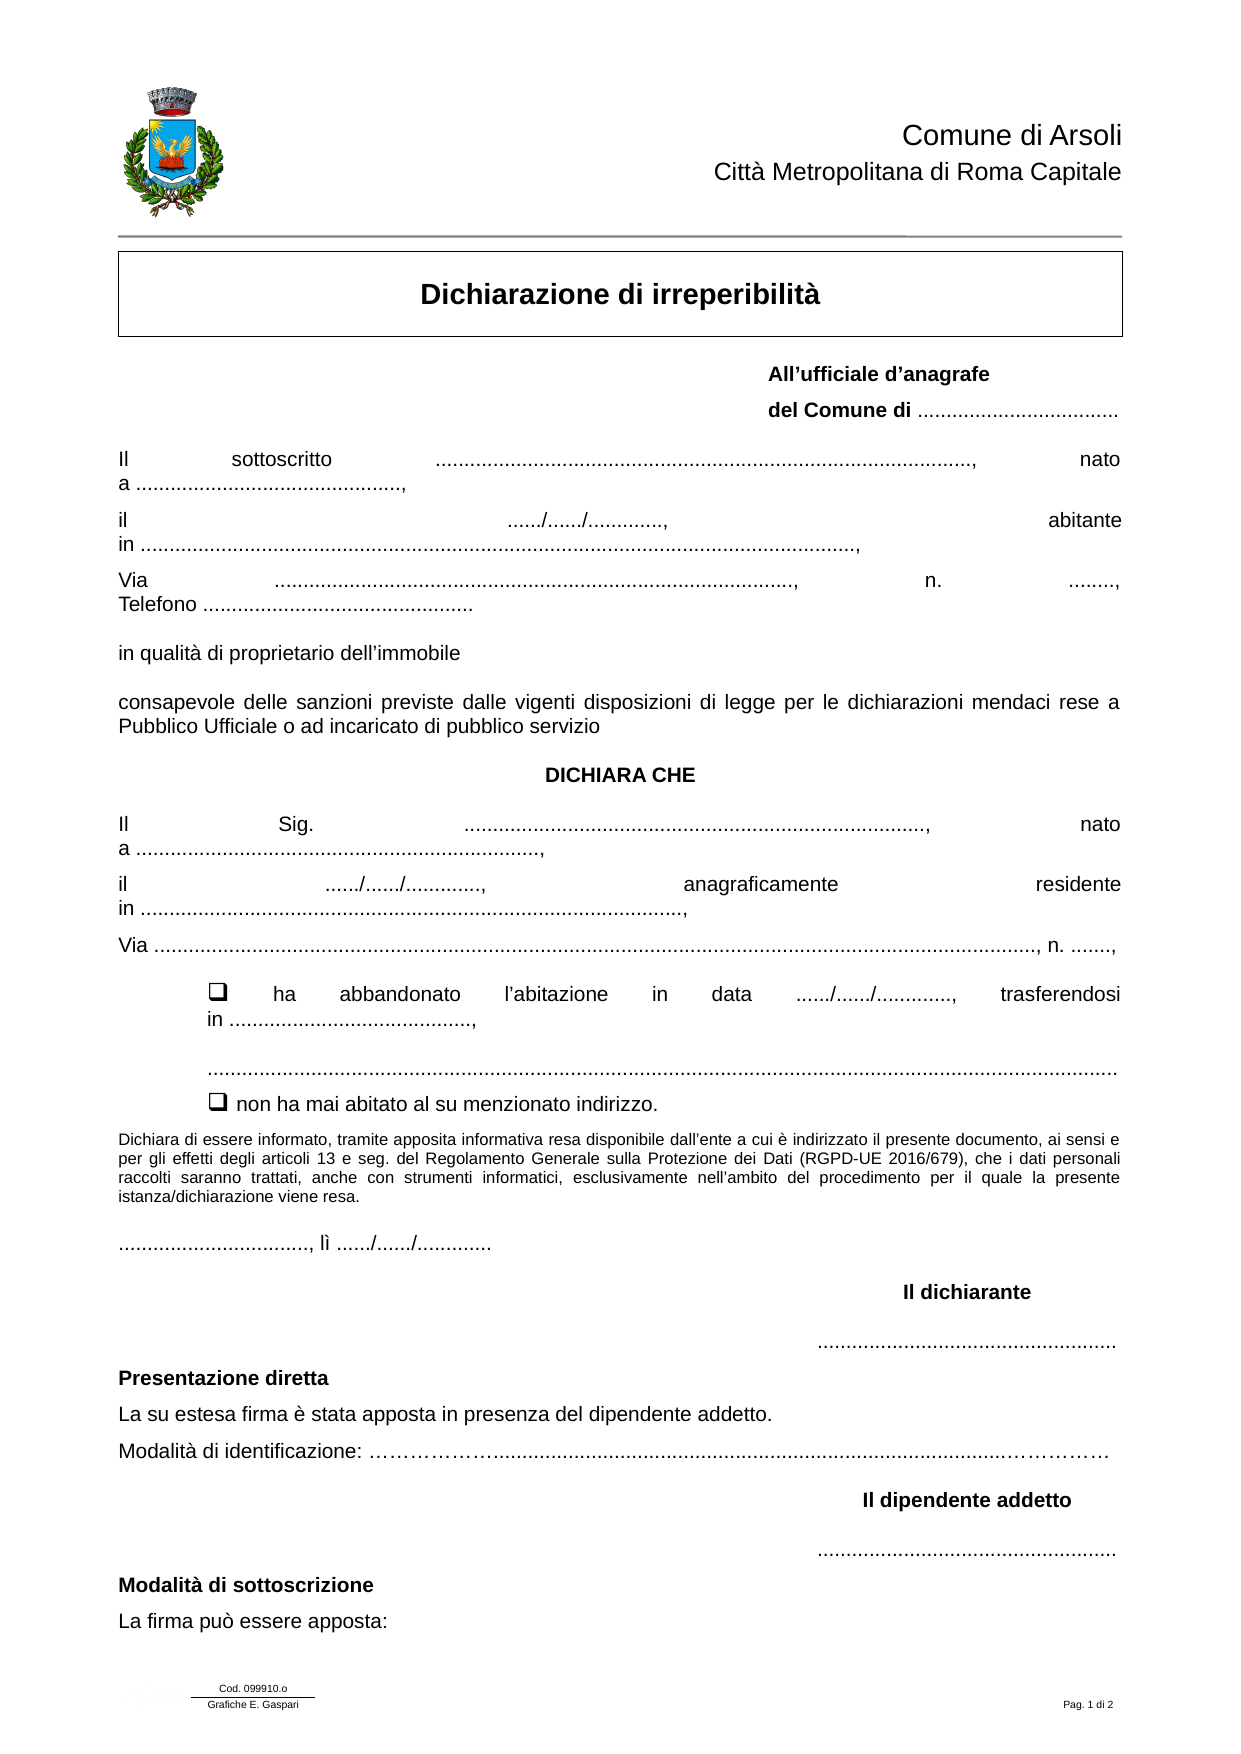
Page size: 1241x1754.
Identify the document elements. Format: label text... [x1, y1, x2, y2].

text Comune di Arsoli [224, 118, 1122, 152]
subtitle All’ufficiale d’anagrafe [768, 362, 1122, 386]
subtitle Via .........................................................................................., n. ........, Telefono ............................................... [118, 568, 1122, 616]
text Il dipendente addetto [812, 1487, 1122, 1511]
subtitle in qualità di proprietario dell’immobile [118, 641, 1122, 665]
text ................................., lì ....../....../............. [118, 1231, 1122, 1255]
text .................................................... [812, 1329, 1122, 1353]
text Città Metropolitana di Roma Capitale [224, 157, 1122, 185]
text Dichiara di essere informato, tramite apposita informativa resa disponibile dall’ente a cui è indirizzato il presente documento, ai sensi e per gli effetti degli articoli 13 e seg. del Regolamento Generale sulla Protezione dei Dati (RGPD-UE 2016/679), che i dati personali raccolti saranno trattati, anche con strumenti informatici, esclusivamente nell’ambito del procedimento per il quale la presente istanza/dichiarazione viene resa. [118, 1129, 1122, 1206]
subtitle il ....../....../............., abitante in ............................................................................................................................, [118, 508, 1122, 556]
text La firma può essere apposta: [118, 1609, 1122, 1633]
text Via ........................................................................................................................................................., n. ......., [118, 933, 1122, 957]
text  non ha mai abitato al su menzionato indirizzo. [207, 1092, 1122, 1117]
text Modalità di identificazione: ……………….........................................................................................…………… [118, 1438, 1122, 1462]
subtitle DICHIARA CHE [118, 763, 1122, 787]
text Il dichiarante [812, 1280, 1122, 1304]
text La su estesa firma è stata apposta in presenza del dipendente addetto. [118, 1402, 1122, 1426]
text Modalità di sottoscrizione [118, 1573, 1122, 1597]
picture [122, 87, 224, 219]
subtitle Presentazione diretta [118, 1366, 1122, 1389]
subtitle consapevole delle sanzioni previste dalle vigenti disposizioni di legge per le dichiarazioni mendaci rese a Pubblico Ufficiale o ad incaricato di pubblico servizio [118, 690, 1122, 738]
text .............................................................................................................................................................. [207, 1056, 1122, 1079]
text  ha abbandonato l’abitazione in data ....../....../............., trasferendosi in .........................................., [207, 982, 1122, 1031]
table_header Dichiarazione di irreperibilità [119, 252, 1122, 336]
text Il Sig. ................................................................................, nato a ......................................................................, [118, 812, 1122, 860]
text .................................................... [812, 1536, 1122, 1560]
text il ....../....../............., anagraficamente residente in .............................................................................................., [118, 872, 1122, 920]
subtitle del Comune di ................................... [768, 398, 1122, 422]
subtitle Il sottoscritto ............................................................................................., nato a .............................................., [118, 447, 1122, 495]
